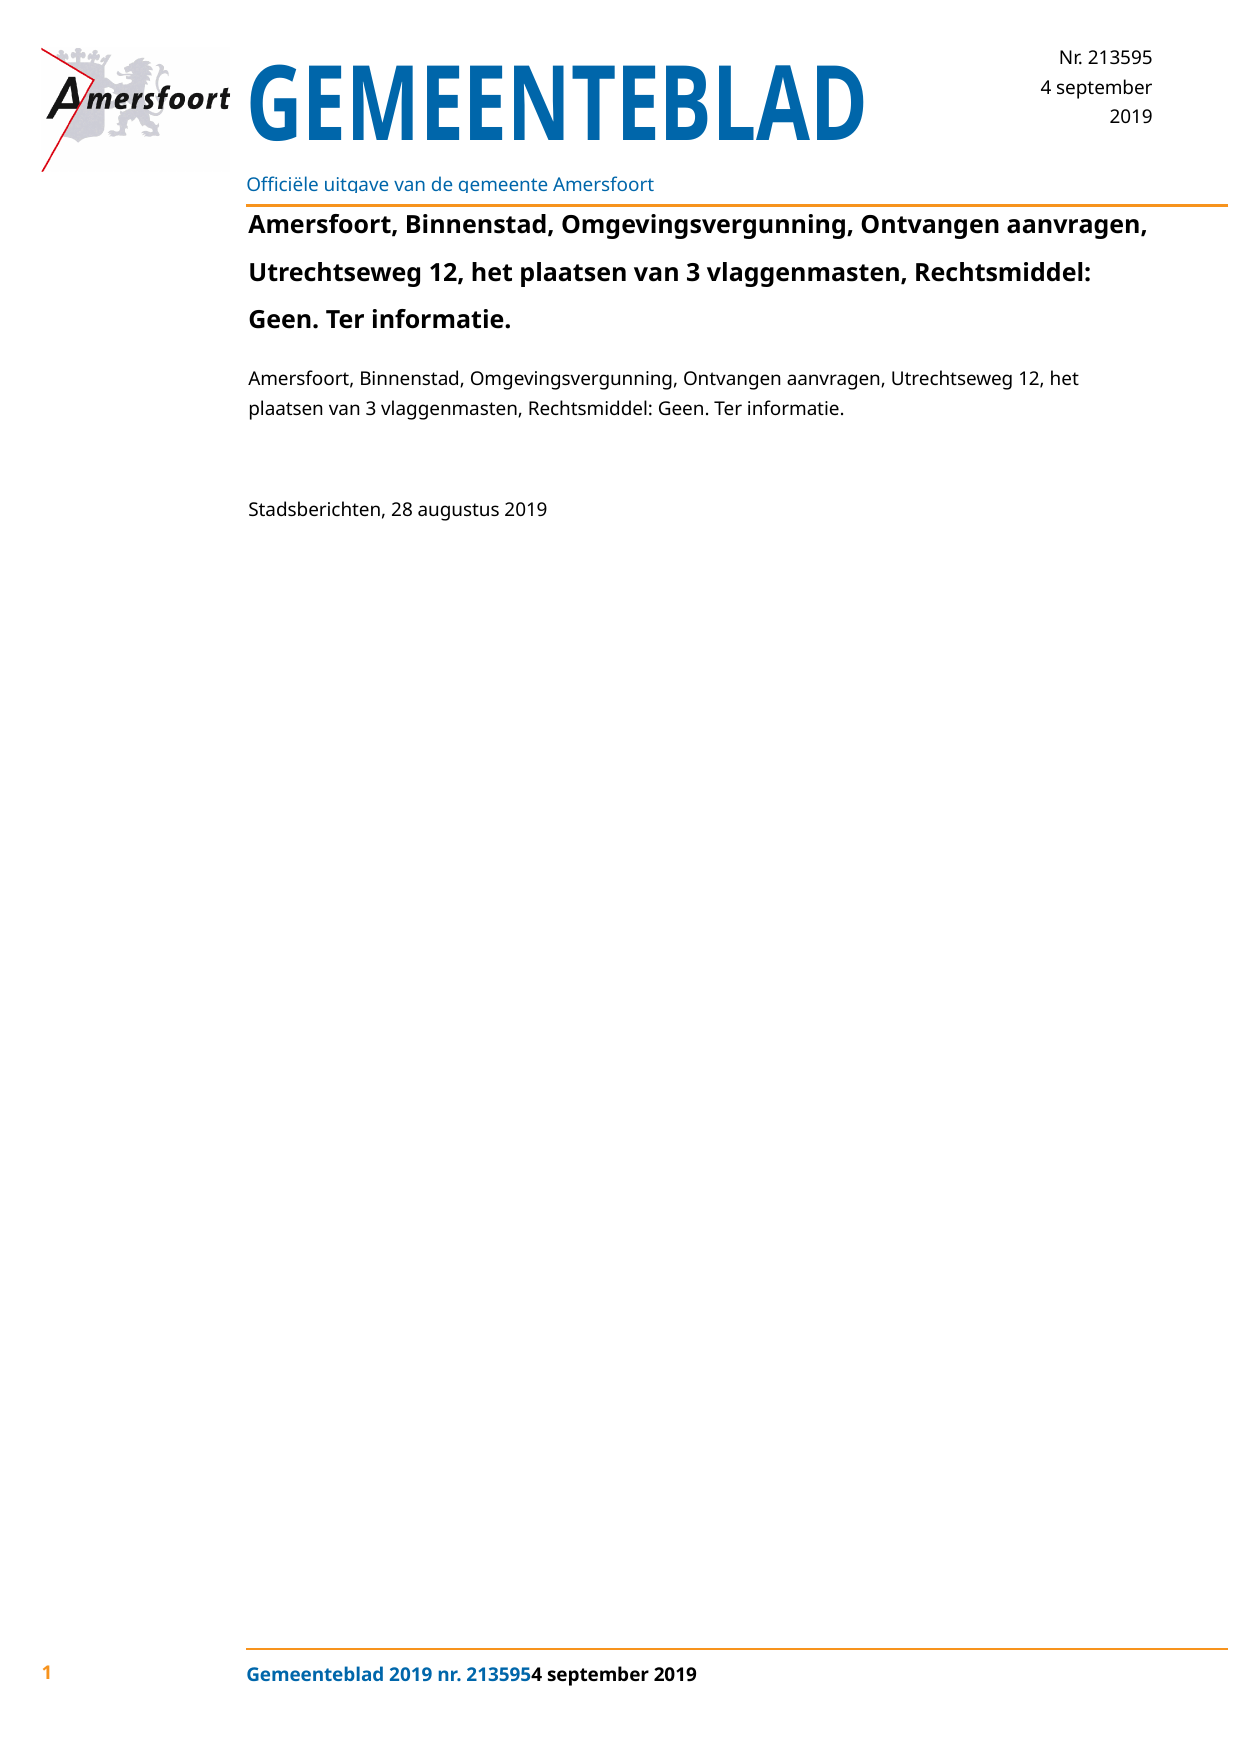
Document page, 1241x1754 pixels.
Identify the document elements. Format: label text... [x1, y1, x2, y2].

text Amersfoort, Binnenstad, Omgevingsvergunning, Ontvangen aanvragen, Utrechtseweg 12, het plaatsen van 3 vlaggenmasten, Rechtsmiddel: Geen. Ter informatie. [248, 207, 1152, 336]
picture [41, 47, 231, 172]
text Amersfoort, Binnenstad, Omgevingsvergunning, Ontvangen aanvragen, Utrechtseweg 12, het plaatsen van 3 vlaggenmasten, Rechtsmiddel: Geen. Ter informatie. [248, 366, 1152, 421]
text Stadsberichten, 28 augustus 2019 [248, 496, 1152, 522]
